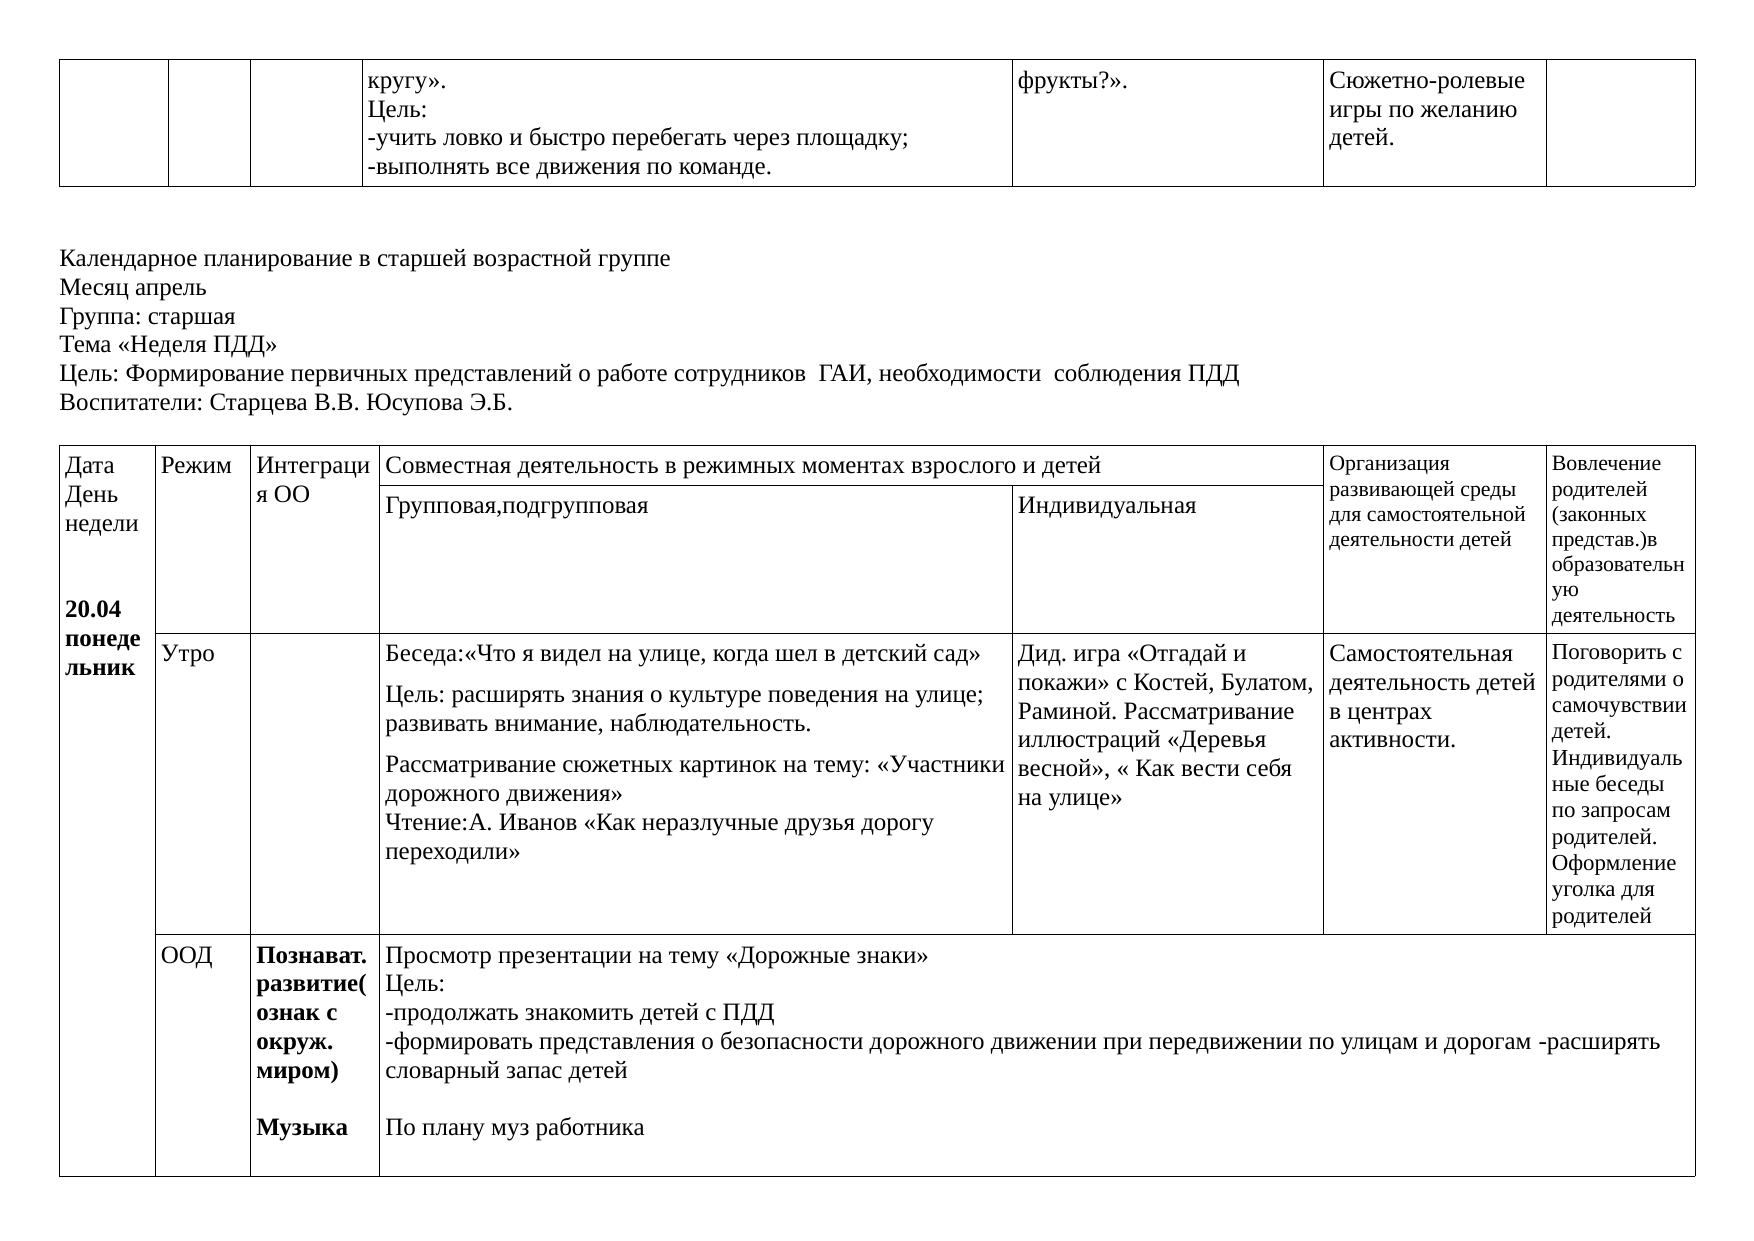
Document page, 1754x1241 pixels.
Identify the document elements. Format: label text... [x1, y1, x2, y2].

table_cell ООД [156, 935, 250, 1176]
table_cell Просмотр презентации на тему «Дорожные знаки» Цель: -продолжать знакомить детей с ПДД -формировать представления о безопасности дорожного движении при передвижении по улицам и дорогам -расширять словарный запас детей По плану муз работника [380, 935, 1695, 1176]
table_cell Познават.развитие(ознак с окруж. миром) Музыка [251, 935, 379, 1176]
table_cell Дид. игра «Отгадай и покажи» с Костей, Булатом, Раминой. Рассматривание иллюстраций «Деревья весной», « Как вести себя на улице» [1013, 634, 1323, 934]
table_header Интеграция ОО [251, 446, 379, 632]
table_cell Самостоятельная деятельность детей в центрах активности. [1324, 634, 1546, 934]
table_cell кругу». Цель: -учить ловко и быстро перебегать через площадку; -выполнять все движения по команде. [363, 60, 1012, 186]
table_header Режим [156, 446, 250, 632]
table_cell [169, 60, 250, 186]
table_cell Утро [156, 634, 250, 934]
text Воспитатели: Старцева В.В. Юсупова Э.Б. [59, 387, 1695, 416]
text Календарное планирование в старшей возрастной группе [59, 243, 1695, 272]
table_header Организация развивающей среды для самостоятельной деятельности детей [1324, 446, 1546, 632]
text Тема «Неделя ПДД» [59, 329, 1695, 358]
table_cell [251, 60, 362, 186]
text Группа: старшая [59, 301, 1695, 329]
table_header [60, 60, 168, 186]
table_cell [251, 634, 379, 934]
table_header Вовлечение родителей (законных представ.)в образовательную деятельность [1547, 446, 1695, 632]
text Цель: Формирование первичных представлений о работе сотрудников ГАИ, необходимости соблюдения ПДД [59, 358, 1695, 387]
table_header Совместная деятельность в режимных моментах взрослого и детей [380, 446, 1323, 485]
table_cell Индивидуальная [1013, 486, 1323, 632]
table_cell Беседа:«Что я видел на улице, когда шел в детский сад» Цель: расширять знания о культуре поведения на улице; развивать внимание, наблюдательность. Рассматривание сюжетных картинок на тему: «Участники дорожного движения» Чтение:А. Иванов «Как неразлучные друзья дорогу переходили» [380, 634, 1012, 934]
table_cell Групповая,подгрупповая [380, 486, 1012, 632]
table_cell [1547, 60, 1695, 186]
table_header Дата День недели 20.04 понедельник [60, 446, 155, 1176]
table_cell Поговорить с родителями о самочувствии детей. Индивидуальные беседы по запросам родителей. Оформление уголка для родителей [1547, 634, 1695, 934]
table_cell Сюжетно-ролевые игры по желанию детей. [1324, 60, 1546, 186]
text Месяц апрель [59, 272, 1695, 301]
table_cell фрукты?». [1013, 60, 1323, 186]
